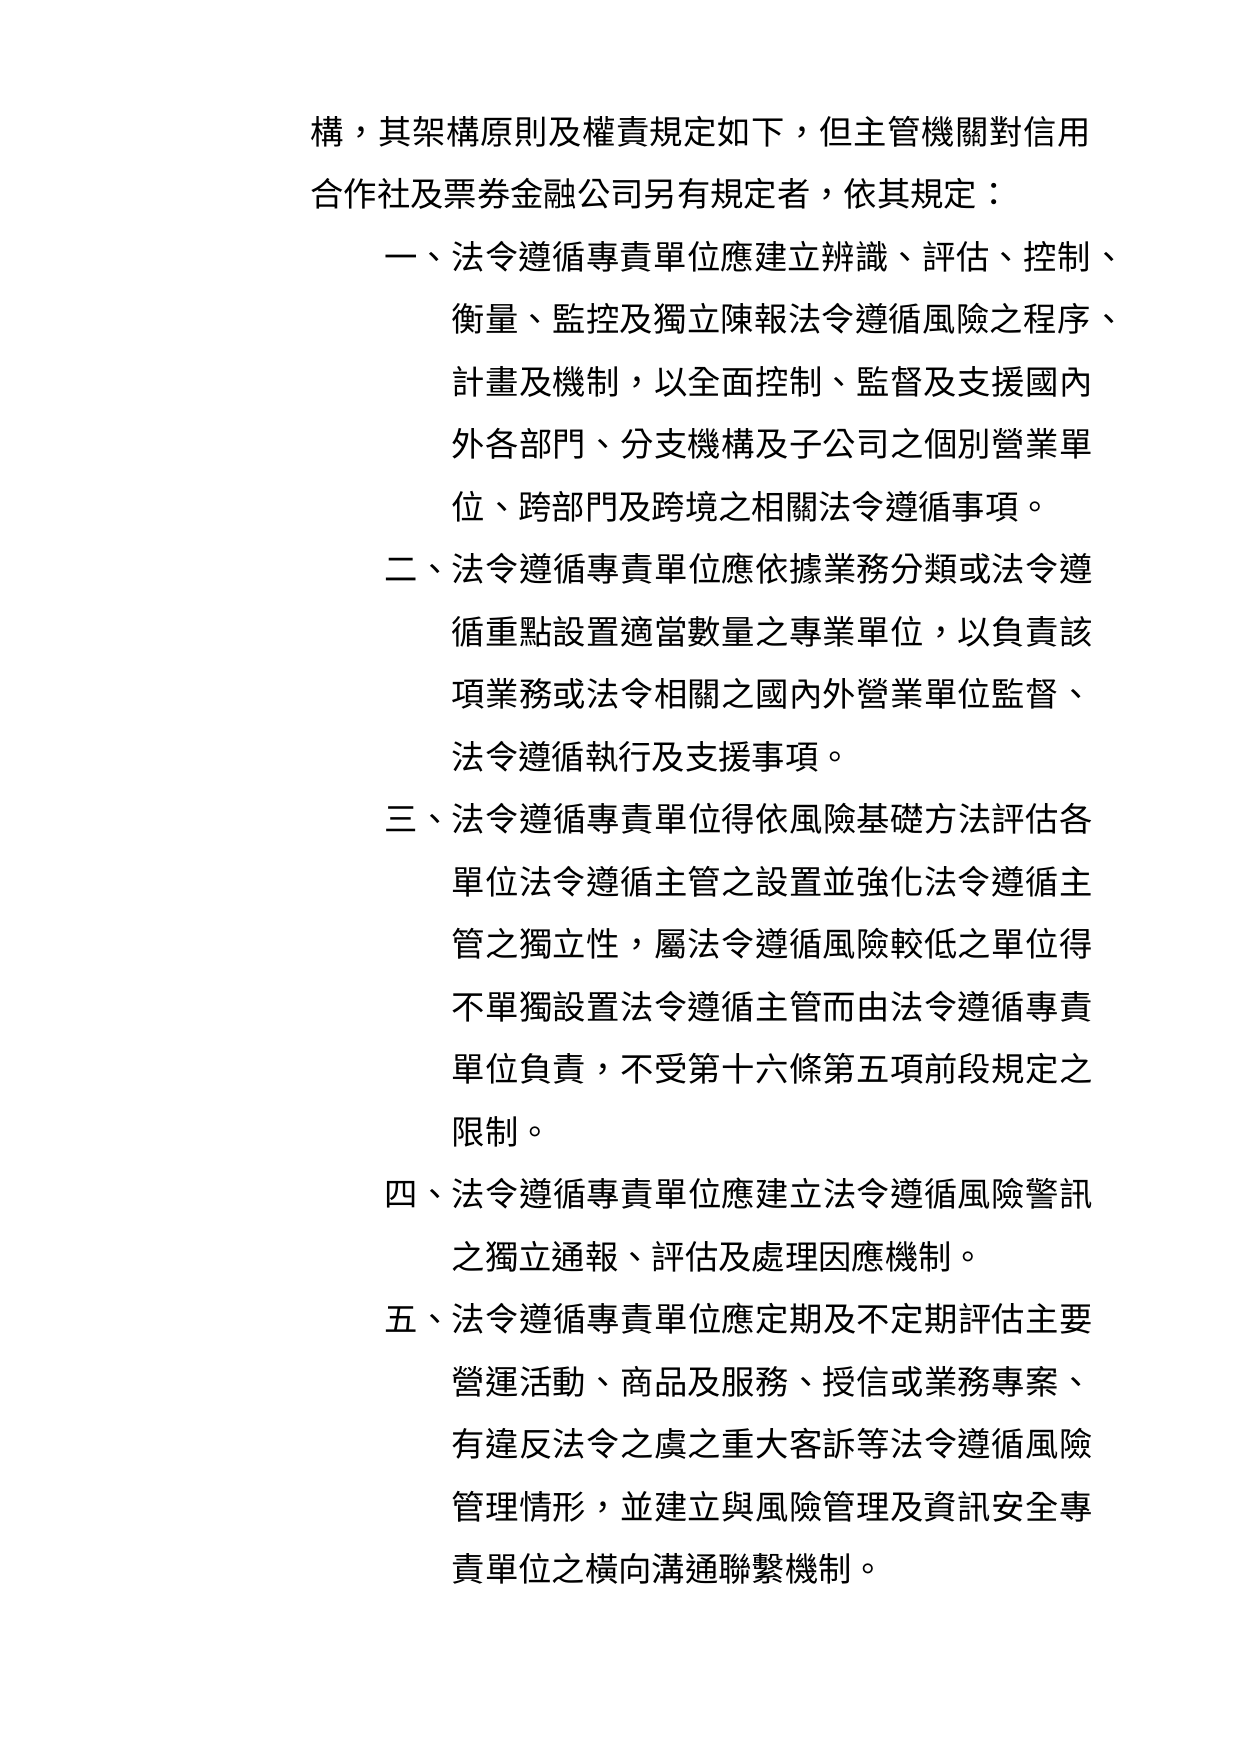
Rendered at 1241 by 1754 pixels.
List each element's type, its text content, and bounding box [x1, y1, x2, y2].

text 四、法令遵循專責單位應建立法令遵循風險警訊之獨立通報、評估及處理因應機制。 [384, 1151, 1092, 1276]
text 三、法令遵循專責單位得依風險基礎方法評估各單位法令遵循主管之設置並強化法令遵循主管之獨立性，屬法令遵循風險較低之單位得不單獨設置法令遵循主管而由法令遵循專責單位負責，不受第十六條第五項前段規定之限制。 [384, 776, 1092, 1151]
text 二、法令遵循專責單位應依據業務分類或法令遵循重點設置適當數量之專業單位，以負責該項業務或法令相關之國內外營業單位監督、法令遵循執行及支援事項。 [384, 526, 1092, 776]
text 構，其架構原則及權責規定如下，但主管機關對信用合作社及票券金融公司另有規定者，依其規定： [177, 88, 1092, 213]
text 一、法令遵循專責單位應建立辨識、評估、控制、衡量、監控及獨立陳報法令遵循風險之程序、計畫及機制，以全面控制、監督及支援國內外各部門、分支機構及子公司之個別營業單位、跨部門及跨境之相關法令遵循事項。 [384, 213, 1092, 526]
text 五、法令遵循專責單位應定期及不定期評估主要營運活動、商品及服務、授信或業務專案、有違反法令之虞之重大客訴等法令遵循風險管理情形，並建立與風險管理及資訊安全專責單位之橫向溝通聯繫機制。 [384, 1276, 1092, 1588]
